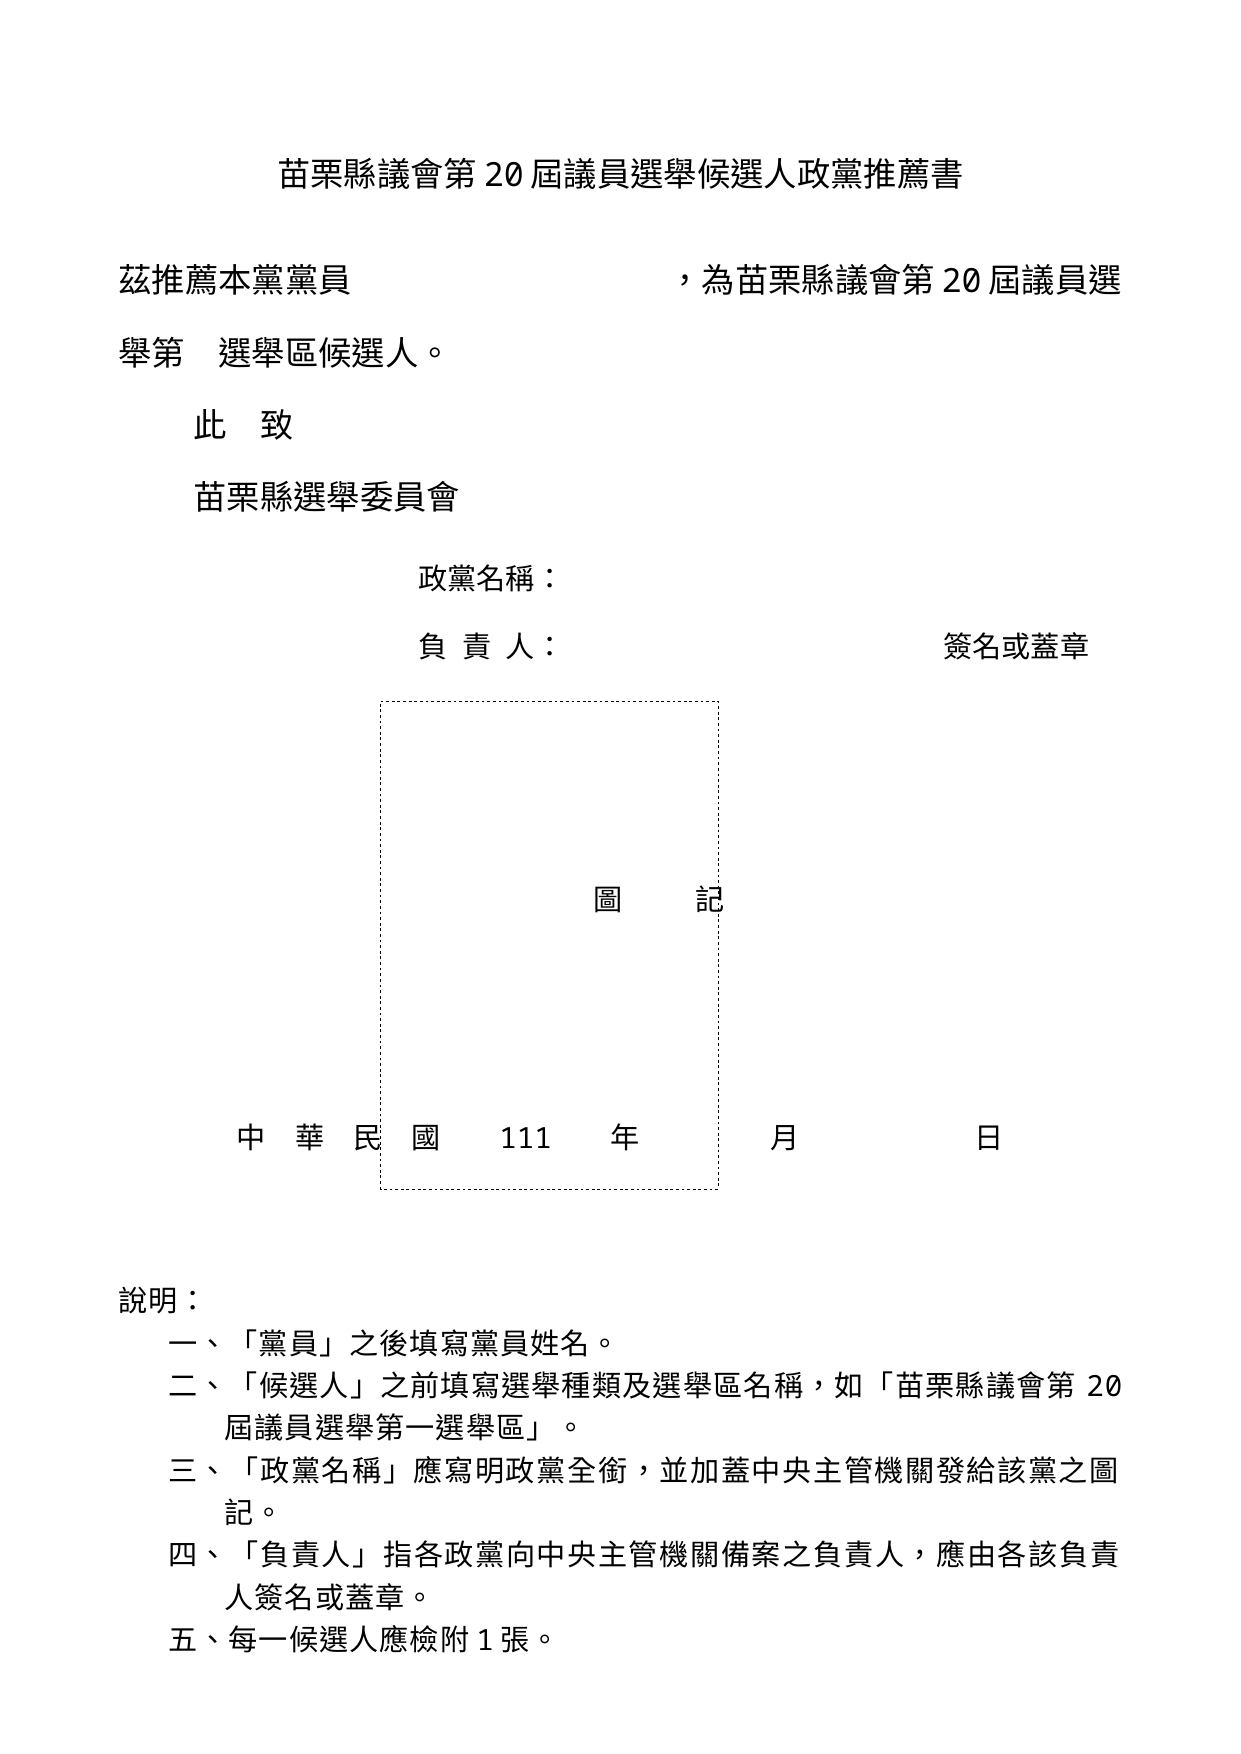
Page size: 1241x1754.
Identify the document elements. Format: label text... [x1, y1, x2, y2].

text 一、「黨員」之後填寫黨員姓名。 [168, 1320, 1122, 1363]
text 四、「負責人」指各政黨向中央主管機關備案之負責人，應由各該負責人簽名或蓋章。 [168, 1532, 1122, 1616]
text 中 華 民 國 111 年 月 日 [118, 1128, 1122, 1153]
text 苗栗縣議會第20屆議員選舉候選人政黨推薦書 [118, 148, 1122, 196]
text 政黨名稱： [418, 556, 1122, 598]
text 五、每一候選人應檢附1張。 [168, 1616, 1122, 1659]
text 二、「候選人」之前填寫選舉種類及選舉區名稱，如「苗栗縣議會第20屆議員選舉第一選舉區」。 [168, 1363, 1122, 1447]
text 圖 記 [593, 891, 1122, 916]
text 說明： [118, 1278, 1122, 1320]
text 三、「政黨名稱」應寫明政黨全銜，並加蓋中央主管機關發給該黨之圖記。 [168, 1447, 1122, 1532]
text 苗栗縣選舉委員會 [193, 471, 1122, 519]
text 茲推薦本黨黨員 ，為苗栗縣議會第20屆議員選舉第 選舉區候選人。 [118, 254, 1122, 375]
text 負 責 人： 簽名或蓋章 [418, 623, 1122, 666]
text 此 致 [193, 399, 1122, 447]
